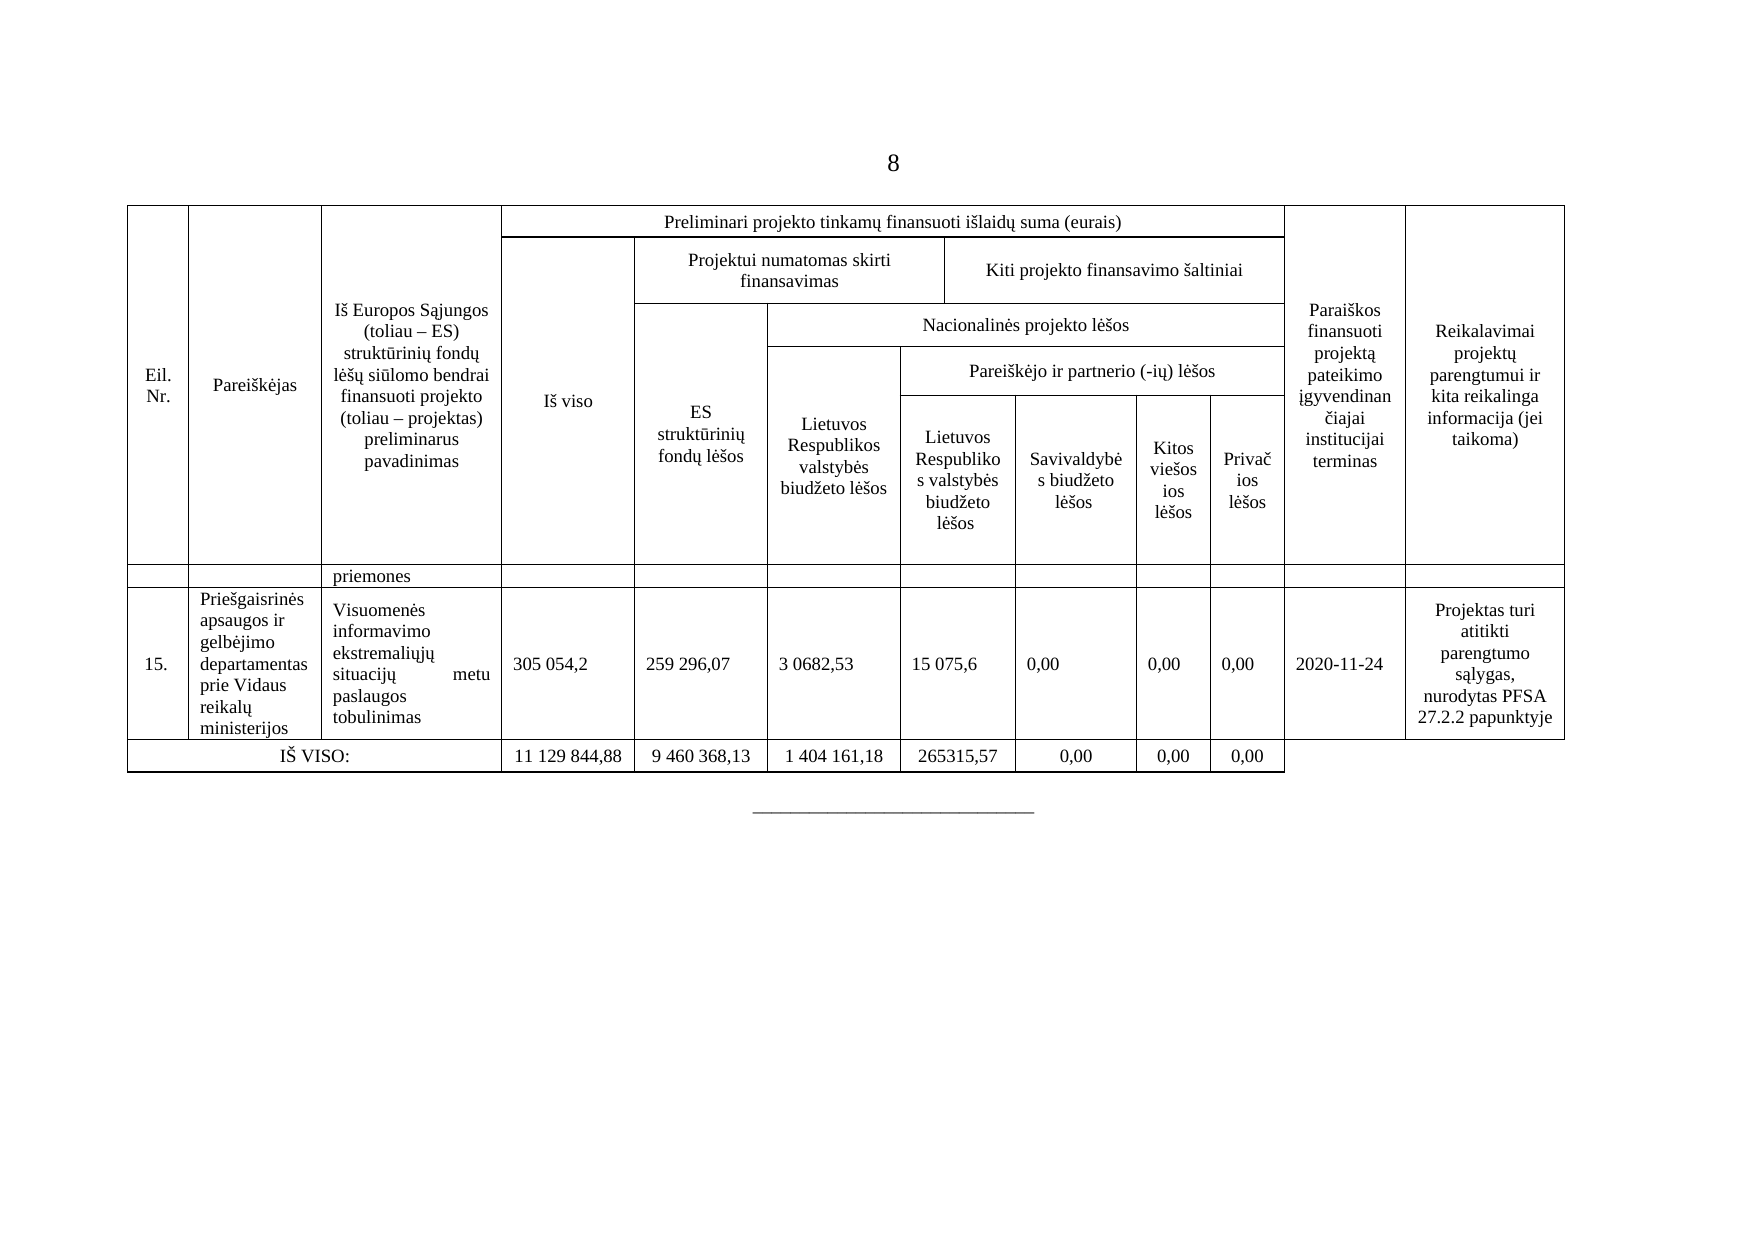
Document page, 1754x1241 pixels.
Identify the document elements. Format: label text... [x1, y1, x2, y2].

table_cell [1285, 565, 1405, 587]
table_cell Visuomenės informavimo ekstremaliųjų situacijų metu paslaugos tobulinimas [322, 588, 501, 739]
table_cell 1 404 161,18 [768, 740, 900, 771]
table_cell 265315,57 [901, 740, 1015, 771]
table_cell [1405, 740, 1565, 771]
table_header Paraiškos finansuoti projektą pateikimo įgyvendinančiajai institucijai terminas [1285, 206, 1405, 564]
table_cell [768, 565, 900, 587]
table_cell Pareiškėjo ir partnerio (-ių) lėšos [901, 347, 1284, 394]
table_cell Projektas turi atitikti parengtumo sąlygas, nurodytas PFSA 27.2.2 papunktyje [1406, 588, 1564, 739]
table_cell [189, 565, 321, 587]
table_cell Priešgaisrinės apsaugos ir gelbėjimo departamentas prie Vidaus reikalų ministerijos [189, 588, 321, 739]
table_header Reikalavimai projektų parengtumui ir kita reikalinga informacija (jei taikoma) [1406, 206, 1564, 564]
table_cell Nacionalinės projekto lėšos [768, 304, 1284, 346]
table_cell Privačios lėšos [1211, 396, 1284, 564]
table_cell 0,00 [1211, 740, 1284, 771]
table_cell 15 075,6 [901, 588, 1015, 739]
table_cell [502, 565, 634, 587]
table_header Preliminari projekto tinkamų finansuoti išlaidų suma (eurais) [502, 206, 1284, 236]
table_cell priemones [322, 565, 501, 587]
table_cell [1406, 565, 1564, 587]
table_cell Kiti projekto finansavimo šaltiniai [945, 238, 1284, 303]
table_cell [901, 565, 1015, 587]
table_header Eil. Nr. [128, 206, 188, 564]
table_cell [128, 565, 188, 587]
table_cell [635, 565, 767, 587]
table_cell Projektui numatomas skirti finansavimas [635, 238, 944, 303]
table_cell IŠ VISO: [128, 740, 501, 771]
table_cell 0,00 [1211, 588, 1284, 739]
table_cell Kitos viešosios lėšos [1137, 396, 1210, 564]
table_cell 2020-11-24 [1285, 588, 1405, 739]
table_cell ES struktūrinių fondų lėšos [635, 304, 767, 564]
table_cell [1211, 565, 1284, 587]
table_cell 11 129 844,88 [502, 740, 634, 771]
table_cell Savivaldybės biudžeto lėšos [1016, 396, 1136, 564]
table_cell [1016, 565, 1136, 587]
table_cell Lietuvos Respublikos valstybės biudžeto lėšos [901, 396, 1015, 564]
table_cell [1285, 740, 1405, 771]
table_cell 0,00 [1016, 588, 1136, 739]
table_cell Lietuvos Respublikos valstybės biudžeto lėšos [768, 347, 900, 564]
table_cell 3 0682,53 [768, 588, 900, 739]
table_cell [1137, 565, 1210, 587]
table_cell 0,00 [1137, 588, 1210, 739]
table_cell 0,00 [1016, 740, 1136, 771]
table_header Pareiškėjas [189, 206, 321, 564]
table_cell 259 296,07 [635, 588, 767, 739]
table_cell 15. [128, 588, 188, 739]
table_cell 0,00 [1137, 740, 1210, 771]
table_cell 305 054,2 [502, 588, 634, 739]
table_cell 9 460 368,13 [635, 740, 767, 771]
table_cell Iš viso [502, 238, 634, 564]
table_header Iš Europos Sąjungos (toliau – ES) struktūrinių fondų lėšų siūlomo bendrai finansuoti projekto (toliau – projektas) preliminarus pavadinimas [322, 206, 501, 564]
text ______________________________ [118, 794, 1668, 816]
